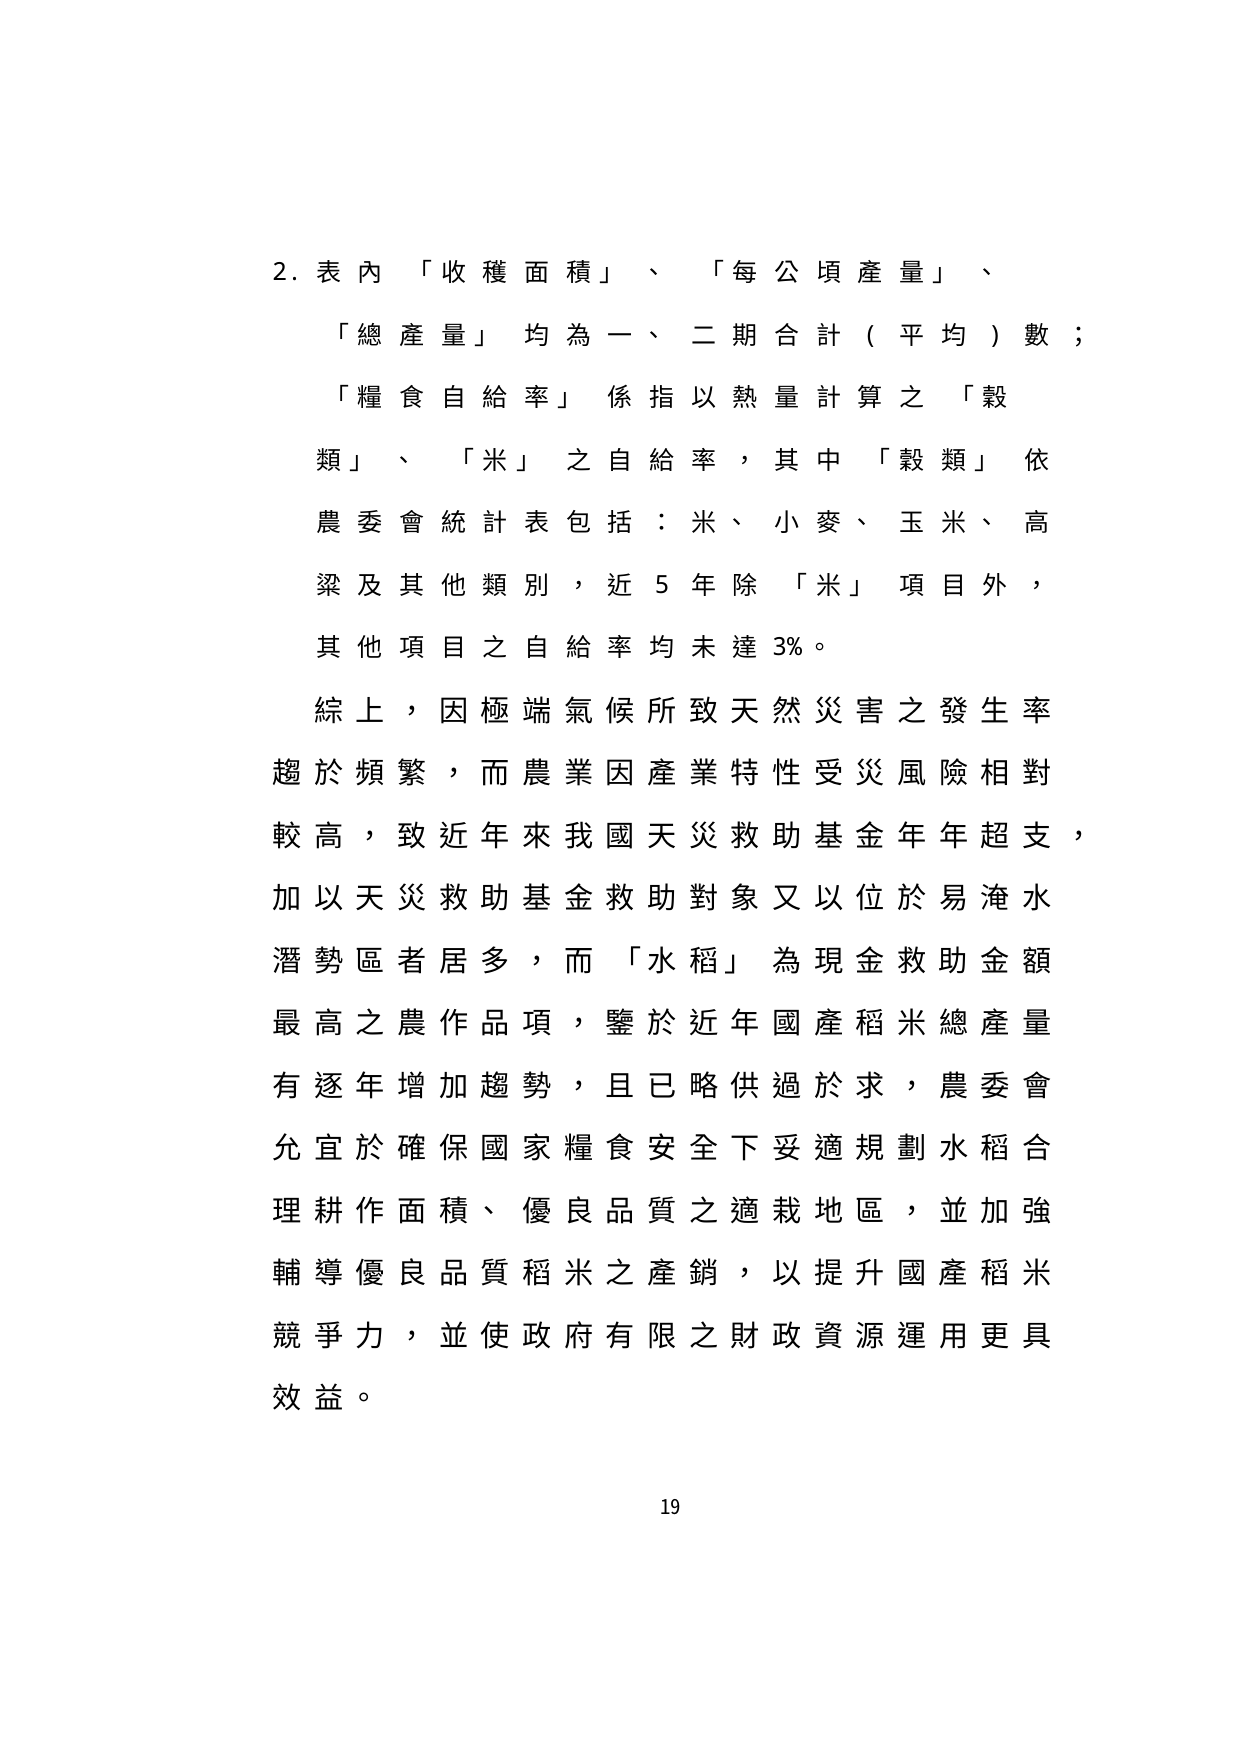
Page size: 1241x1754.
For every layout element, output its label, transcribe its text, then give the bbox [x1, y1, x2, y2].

text 綜上，因極端氣候所致天然災害之發生率趨於頻繁，而農業因產業特性受災風險相對較高，致近年來我國天災救助基金年年超支，加以天災救助基金救助對象又以位於易淹水潛勢區者居多，而「水稻」為現金救助金額最高之農作品項，鑒於近年國產稻米總產量有逐年增加趨勢，且已略供過於求，農委會允宜於確保國家糧食安全下妥適規劃水稻合理耕作面積、優良品質之適栽地區，並加強輔導優良品質稻米之產銷，以提升國產稻米競爭力，並使政府有限之財政資源運用更具效益。 [242, 667, 1058, 1417]
text 2.表內「收穫面積」、「每公頃產量」、「總產量」均為一、二期合計(平均)數；「糧食自給率」係指以熱量計算之「穀類」、「米」之自給率，其中「穀類」依農委會統計表包括：米、小麥、玉米、高粱及其他類別，近5年除「米」項目外，其他項目之自給率均未達3%。 [257, 229, 1058, 667]
